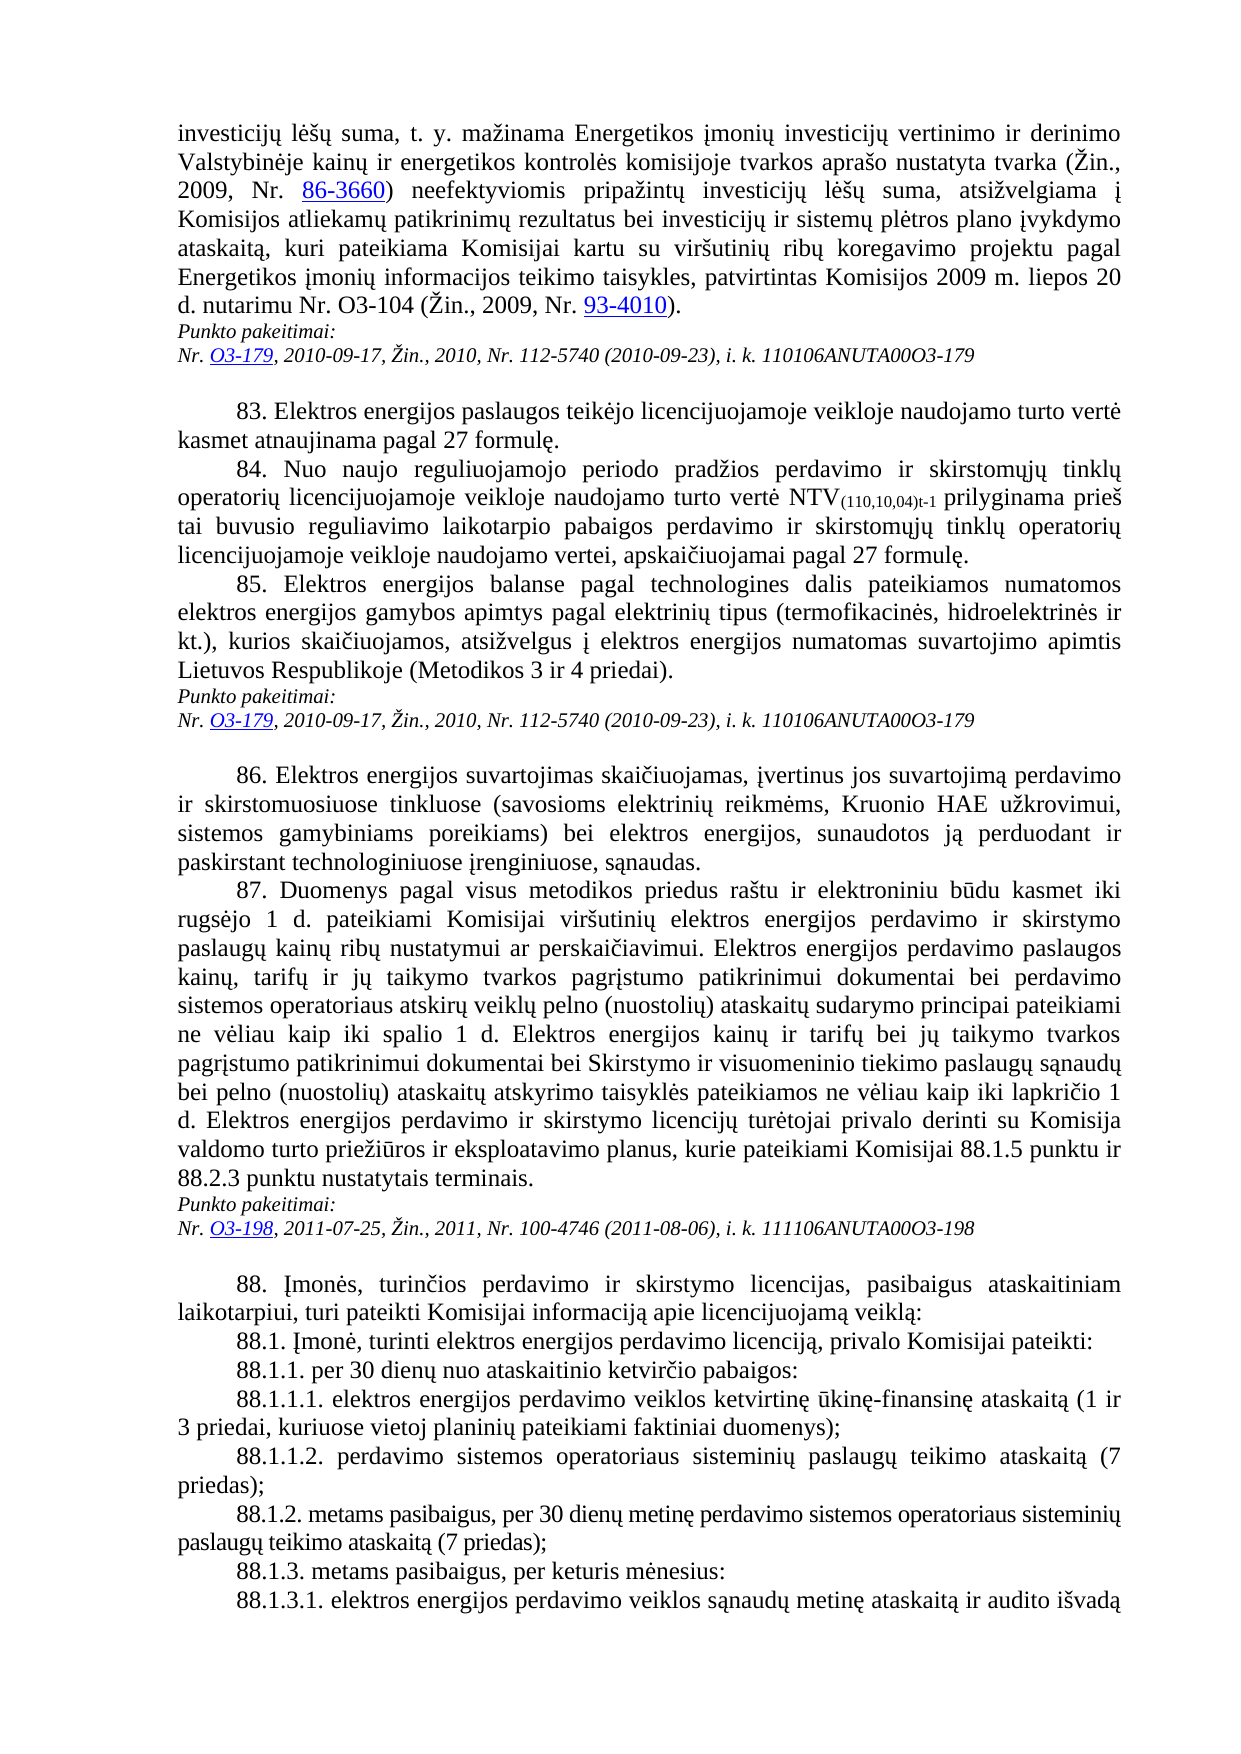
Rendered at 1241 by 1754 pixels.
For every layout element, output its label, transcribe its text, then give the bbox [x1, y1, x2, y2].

text 88.1.3.1. elektros energijos perdavimo veiklos sąnaudų metinę ataskaitą ir audito išvadą [177, 1585, 1122, 1614]
text 88.1.1. per 30 dienų nuo ataskaitinio ketvirčio pabaigos: [177, 1355, 1122, 1384]
text 88. Įmonės, turinčios perdavimo ir skirstymo licencijas, pasibaigus ataskaitiniam laikotarpiui, turi pateikti Komisijai informaciją apie licencijuojamą veiklą: [177, 1269, 1122, 1326]
text 84. Nuo naujo reguliuojamojo periodo pradžios perdavimo ir skirstomųjų tinklų operatorių licencijuojamoje veikloje naudojamo turto vertė NTV(110,10,04)t-1 prilyginama prieš tai buvusio reguliavimo laikotarpio pabaigos perdavimo ir skirstomųjų tinklų operatorių licencijuojamoje veikloje naudojamo vertei, apskaičiuojamai pagal 27 formulę. [177, 454, 1122, 569]
text Nr. O3-179, 2010-09-17, Žin., 2010, Nr. 112-5740 (2010-09-23), i. k. 110106ANUTA00O3-179 [177, 343, 1122, 367]
text 83. Elektros energijos paslaugos teikėjo licencijuojamoje veikloje naudojamo turto vertė kasmet atnaujinama pagal 27 formulę. [177, 396, 1122, 454]
text Punkto pakeitimai: [177, 319, 1122, 343]
text 86. Elektros energijos suvartojimas skaičiuojamas, įvertinus jos suvartojimą perdavimo ir skirstomuosiuose tinkluose (savosioms elektrinių reikmėms, Kruonio HAE užkrovimui, sistemos gamybiniams poreikiams) bei elektros energijos, sunaudotos ją perduodant ir paskirstant technologiniuose įrenginiuose, sąnaudas. [177, 761, 1122, 876]
text 88.1.1.1. elektros energijos perdavimo veiklos ketvirtinę ūkinę-finansinę ataskaitą (1 ir 3 priedai, kuriuose vietoj planinių pateikiami faktiniai duomenys); [177, 1384, 1122, 1441]
text 88.1.1.2. perdavimo sistemos operatoriaus sisteminių paslaugų teikimo ataskaitą (7 priedas); [177, 1441, 1122, 1499]
text Punkto pakeitimai: [177, 1192, 1122, 1216]
text 85. Elektros energijos balanse pagal technologines dalis pateikiamos numatomos elektros energijos gamybos apimtys pagal elektrinių tipus (termofikacinės, hidroelektrinės ir kt.), kurios skaičiuojamos, atsižvelgus į elektros energijos numatomas suvartojimo apimtis Lietuvos Respublikoje (Metodikos 3 ir 4 priedai). [177, 569, 1122, 684]
text Nr. O3-179, 2010-09-17, Žin., 2010, Nr. 112-5740 (2010-09-23), i. k. 110106ANUTA00O3-179 [177, 708, 1122, 732]
text 88.1. Įmonė, turinti elektros energijos perdavimo licenciją, privalo Komisijai pateikti: [177, 1326, 1122, 1355]
text 87. Duomenys pagal visus metodikos priedus raštu ir elektroniniu būdu kasmet iki rugsėjo 1 d. pateikiami Komisijai viršutinių elektros energijos perdavimo ir skirstymo paslaugų kainų ribų nustatymui ar perskaičiavimui. Elektros energijos perdavimo paslaugos kainų, tarifų ir jų taikymo tvarkos pagrįstumo patikrinimui dokumentai bei perdavimo sistemos operatoriaus atskirų veiklų pelno (nuostolių) ataskaitų sudarymo principai pateikiami ne vėliau kaip iki spalio 1 d. Elektros energijos kainų ir tarifų bei jų taikymo tvarkos pagrįstumo patikrinimui dokumentai bei Skirstymo ir visuomeninio tiekimo paslaugų sąnaudų bei pelno (nuostolių) ataskaitų atskyrimo taisyklės pateikiamos ne vėliau kaip iki lapkričio 1 d. Elektros energijos perdavimo ir skirstymo licencijų turėtojai privalo derinti su Komisija valdomo turto priežiūros ir eksploatavimo planus, kurie pateikiami Komisijai 88.1.5 punktu ir 88.2.3 punktu nustatytais terminais. [177, 876, 1122, 1192]
text 88.1.2. metams pasibaigus, per 30 dienų metinę perdavimo sistemos operatoriaus sisteminių paslaugų teikimo ataskaitą (7 priedas); [177, 1499, 1122, 1556]
text Punkto pakeitimai: [177, 684, 1122, 708]
text 88.1.3. metams pasibaigus, per keturis mėnesius: [177, 1556, 1122, 1585]
text Nr. O3-198, 2011-07-25, Žin., 2011, Nr. 100-4746 (2011-08-06), i. k. 111106ANUTA00O3-198 [177, 1216, 1122, 1240]
text investicijų lėšų suma, t. y. mažinama Energetikos įmonių investicijų vertinimo ir derinimo Valstybinėje kainų ir energetikos kontrolės komisijoje tvarkos aprašo nustatyta tvarka (Žin., 2009, Nr. 86-3660) neefektyviomis pripažintų investicijų lėšų suma, atsižvelgiama į Komisijos atliekamų patikrinimų rezultatus bei investicijų ir sistemų plėtros plano įvykdymo ataskaitą, kuri pateikiama Komisijai kartu su viršutinių ribų koregavimo projektu pagal Energetikos įmonių informacijos teikimo taisykles, patvirtintas Komisijos 2009 m. liepos 20 d. nutarimu Nr. O3-104 (Žin., 2009, Nr. 93-4010). [177, 118, 1122, 319]
